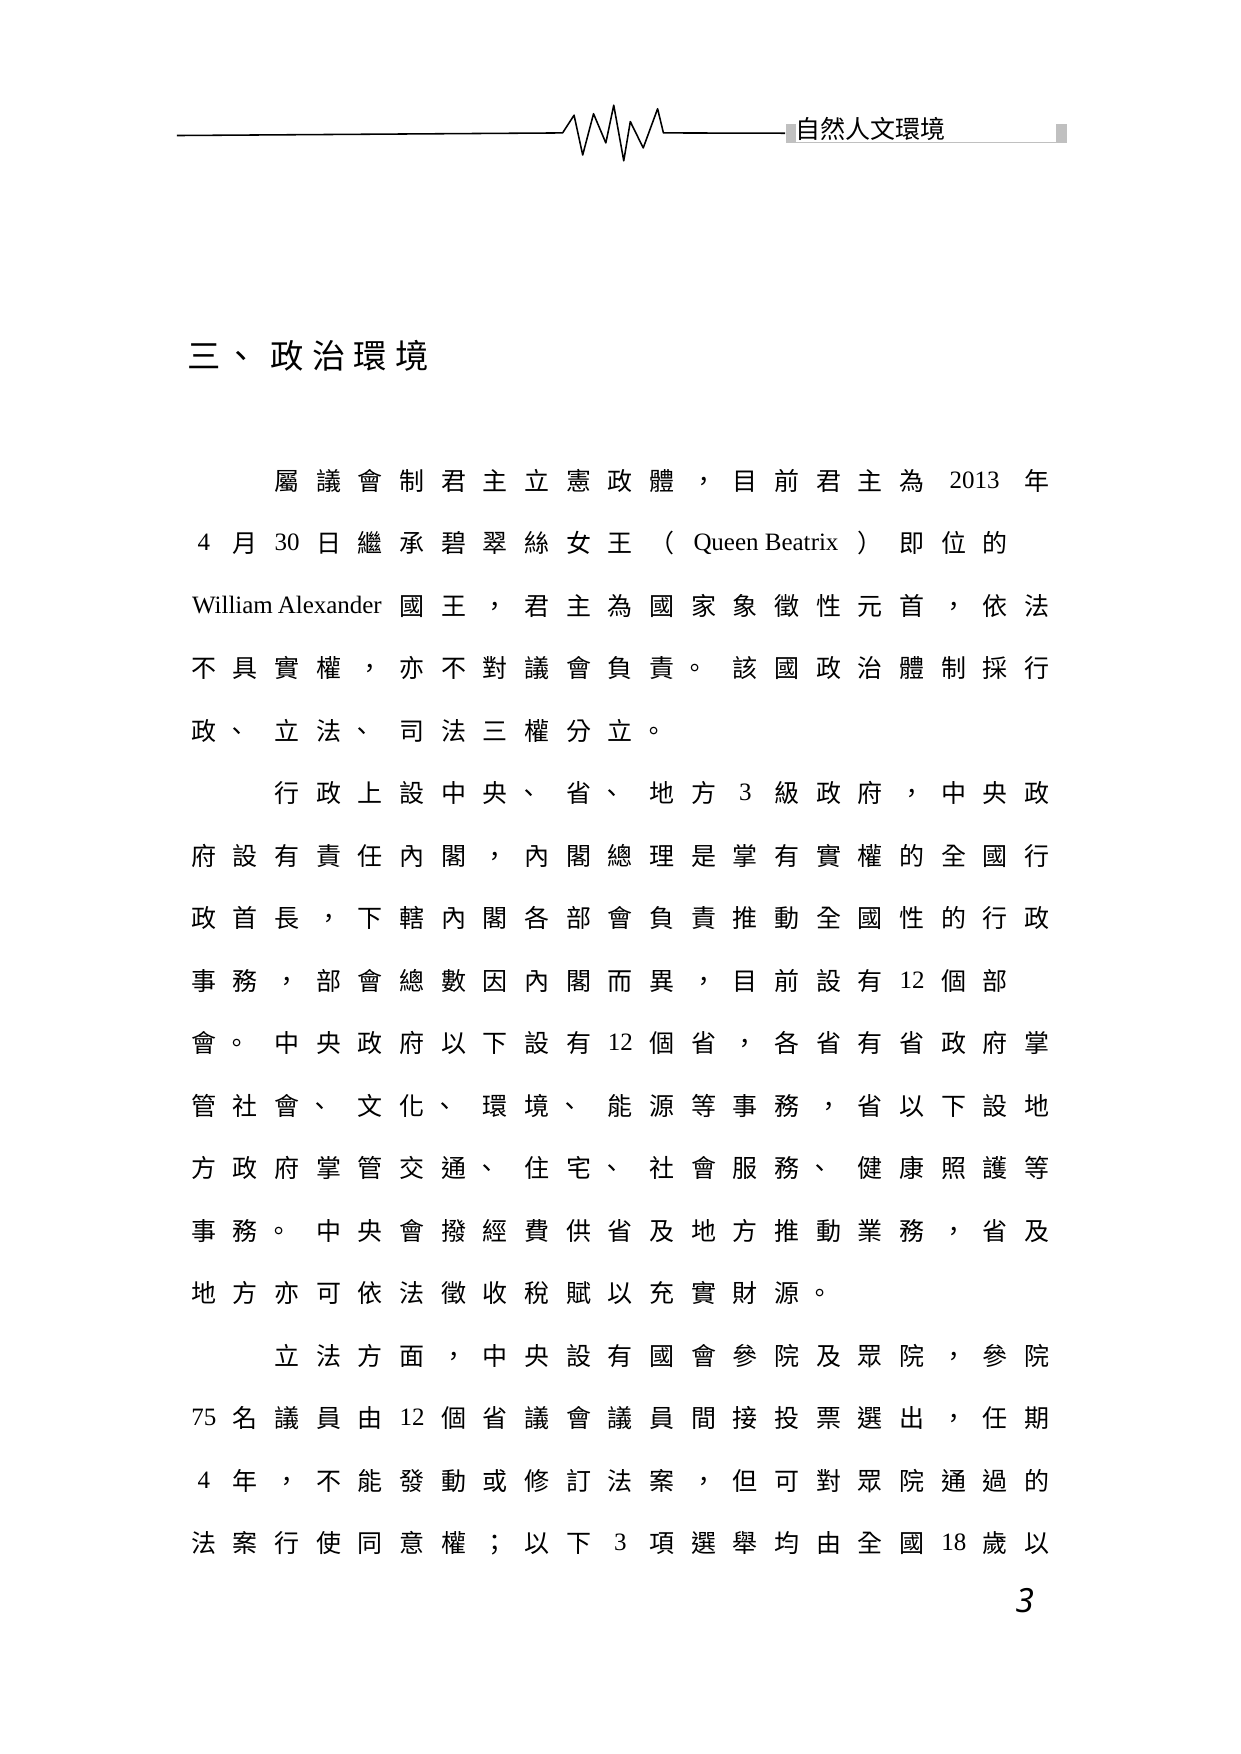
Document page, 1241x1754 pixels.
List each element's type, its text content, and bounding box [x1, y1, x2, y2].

text 立法方面，中央設有國會參院及眾院，參院75名議員由12個省議會議員間接投票選出，任期4年，不能發動或修訂法案，但可對眾院通過的法案行使同意權；以下3項選舉均由全國18歲以 [183, 1313, 1058, 1563]
text 三、政治環境 [183, 313, 1058, 375]
text 屬議會制君主立憲政體，目前君主為2013年4月30日繼承碧翠絲女王（Queen Beatrix）即位的William Alexander國王，君主為國家象徵性元首，依法不具實權，亦不對議會負責。該國政治體制採行政、立法、司法三權分立。 [183, 438, 1058, 750]
text 行政上設中央、省、地方3級政府，中央政府設有責任內閣，內閣總理是掌有實權的全國行政首長，下轄內閣各部會負責推動全國性的行政事務，部會總數因內閣而異，目前設有12個部會。中央政府以下設有12個省，各省有省政府掌管社會、文化、環境、能源等事務，省以下設地方政府掌管交通、住宅、社會服務、健康照護等事務。中央會撥經費供省及地方推動業務，省及地方亦可依法徵收稅賦以充實財源。 [183, 750, 1058, 1313]
